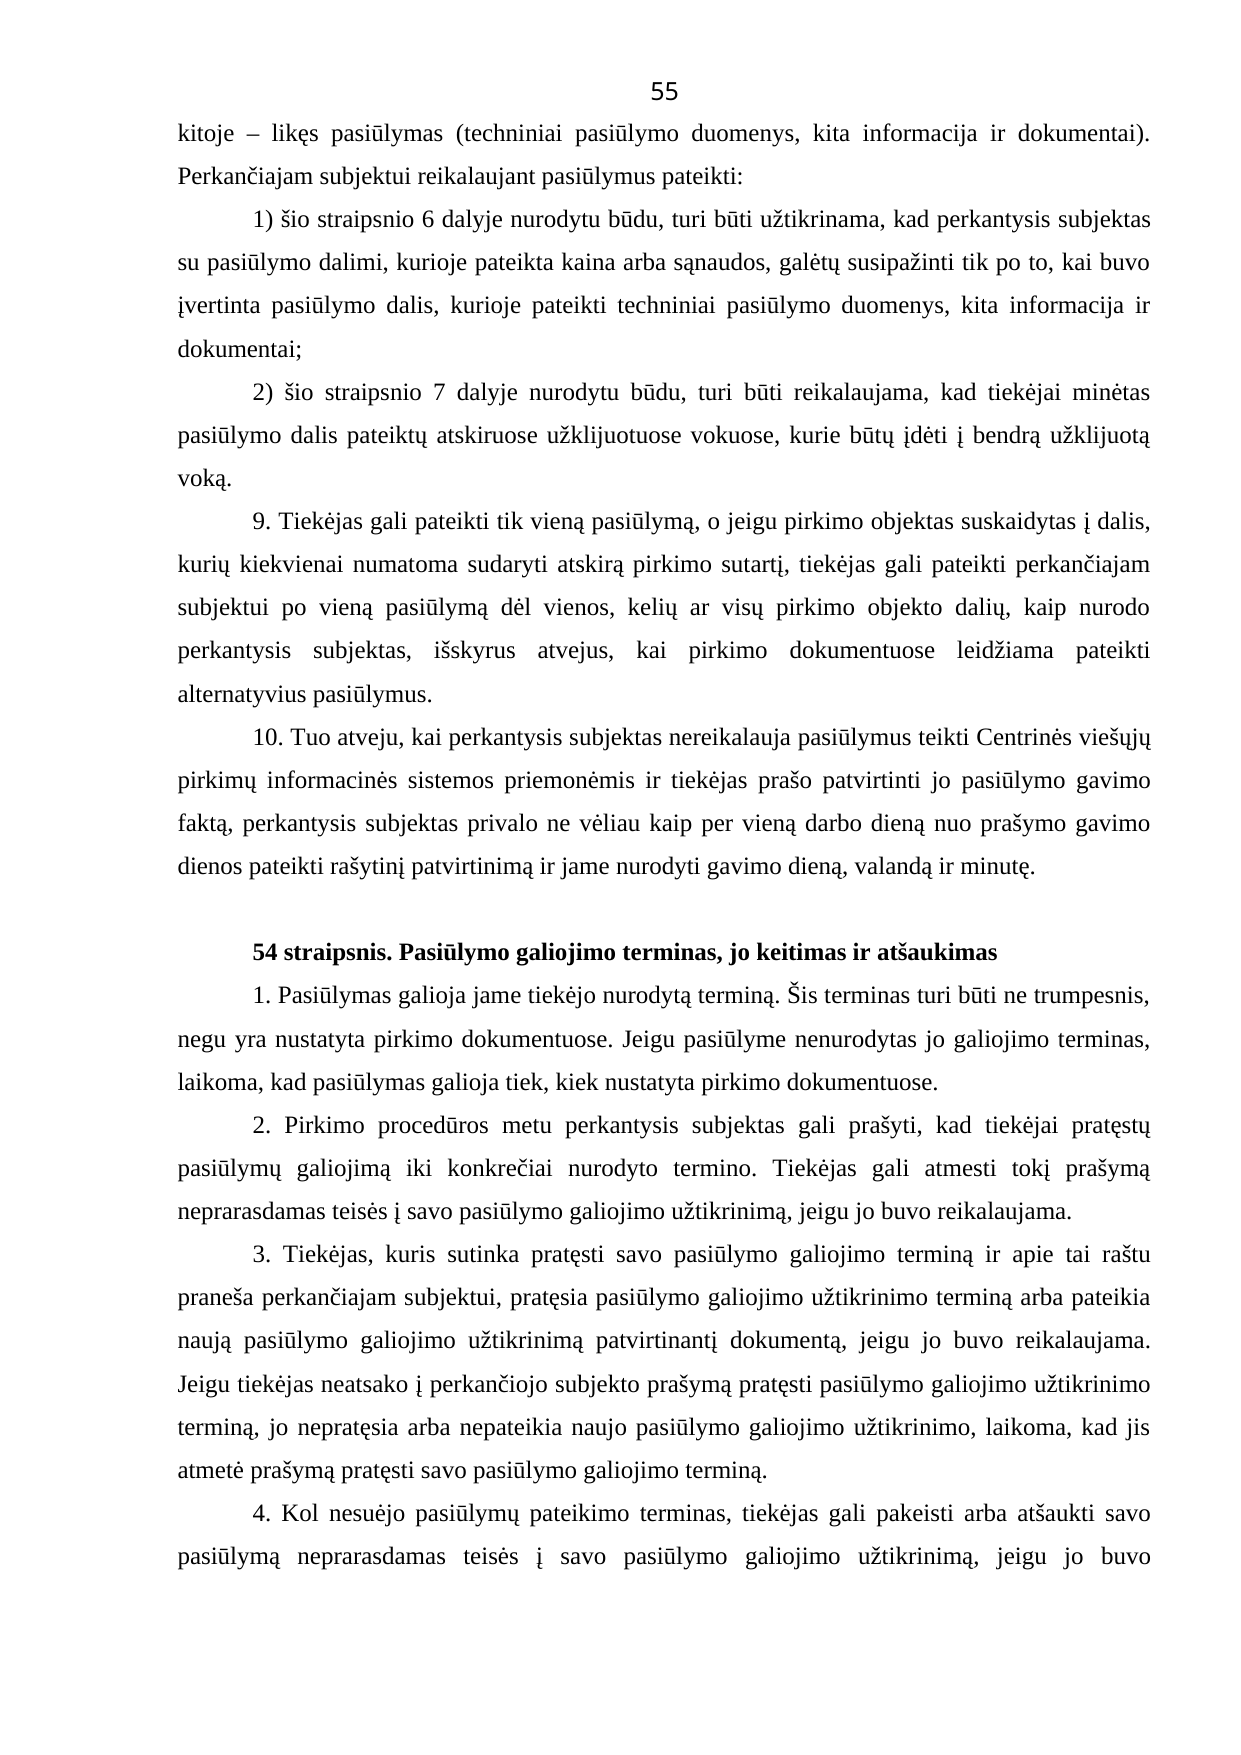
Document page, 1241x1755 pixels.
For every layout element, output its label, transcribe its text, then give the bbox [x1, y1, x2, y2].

text 9. Tiekėjas gali pateikti tik vieną pasiūlymą, o jeigu pirkimo objektas suskaidytas į dalis, kurių kiekvienai numatoma sudaryti atskirą pirkimo sutartį, tiekėjas gali pateikti perkančiajam subjektui po vieną pasiūlymą dėl vienos, kelių ar visų pirkimo objekto dalių, kaip nurodo perkantysis subjektas, išskyrus atvejus, kai pirkimo dokumentuose leidžiama pateikti alternatyvius pasiūlymus. [177, 506, 1152, 707]
text 2) šio straipsnio 7 dalyje nurodytu būdu, turi būti reikalaujama, kad tiekėjai minėtas pasiūlymo dalis pateiktų atskiruose užklijuotuose vokuose, kurie būtų įdėti į bendrą užklijuotą voką. [177, 377, 1152, 492]
text 3. Tiekėjas, kuris sutinka pratęsti savo pasiūlymo galiojimo terminą ir apie tai raštu praneša perkančiajam subjektui, pratęsia pasiūlymo galiojimo užtikrinimo terminą arba pateikia naują pasiūlymo galiojimo užtikrinimą patvirtinantį dokumentą, jeigu jo buvo reikalaujama. Jeigu tiekėjas neatsako į perkančiojo subjekto prašymą pratęsti pasiūlymo galiojimo užtikrinimo terminą, jo nepratęsia arba nepateikia naujo pasiūlymo galiojimo užtikrinimo, laikoma, kad jis atmetė prašymą pratęsti savo pasiūlymo galiojimo terminą. [177, 1239, 1152, 1484]
text 2. Pirkimo procedūros metu perkantysis subjektas gali prašyti, kad tiekėjai pratęstų pasiūlymų galiojimą iki konkrečiai nurodyto termino. Tiekėjas gali atmesti tokį prašymą neprarasdamas teisės į savo pasiūlymo galiojimo užtikrinimą, jeigu jo buvo reikalaujama. [177, 1110, 1152, 1225]
text 4. Kol nesuėjo pasiūlymų pateikimo terminas, tiekėjas gali pakeisti arba atšaukti savo pasiūlymą neprarasdamas teisės į savo pasiūlymo galiojimo užtikrinimą, jeigu jo buvo [177, 1498, 1152, 1570]
text 10. Tuo atveju, kai perkantysis subjektas nereikalauja pasiūlymus teikti Centrinės viešųjų pirkimų informacinės sistemos priemonėmis ir tiekėjas prašo patvirtinti jo pasiūlymo gavimo faktą, perkantysis subjektas privalo ne vėliau kaip per vieną darbo dieną nuo prašymo gavimo dienos pateikti rašytinį patvirtinimą ir jame nurodyti gavimo dieną, valandą ir minutę. [177, 722, 1152, 880]
text kitoje – likęs pasiūlymas (techniniai pasiūlymo duomenys, kita informacija ir dokumentai). Perkančiajam subjektui reikalaujant pasiūlymus pateikti: [177, 118, 1152, 190]
text 54 straipsnis. Pasiūlymo galiojimo terminas, jo keitimas ir atšaukimas [177, 937, 1152, 966]
text 1) šio straipsnio 6 dalyje nurodytu būdu, turi būti užtikrinama, kad perkantysis subjektas su pasiūlymo dalimi, kurioje pateikta kaina arba sąnaudos, galėtų susipažinti tik po to, kai buvo įvertinta pasiūlymo dalis, kurioje pateikti techniniai pasiūlymo duomenys, kita informacija ir dokumentai; [177, 204, 1152, 362]
text 1. Pasiūlymas galioja jame tiekėjo nurodytą terminą. Šis terminas turi būti ne trumpesnis, negu yra nustatyta pirkimo dokumentuose. Jeigu pasiūlyme nenurodytas jo galiojimo terminas, laikoma, kad pasiūlymas galioja tiek, kiek nustatyta pirkimo dokumentuose. [177, 981, 1152, 1096]
